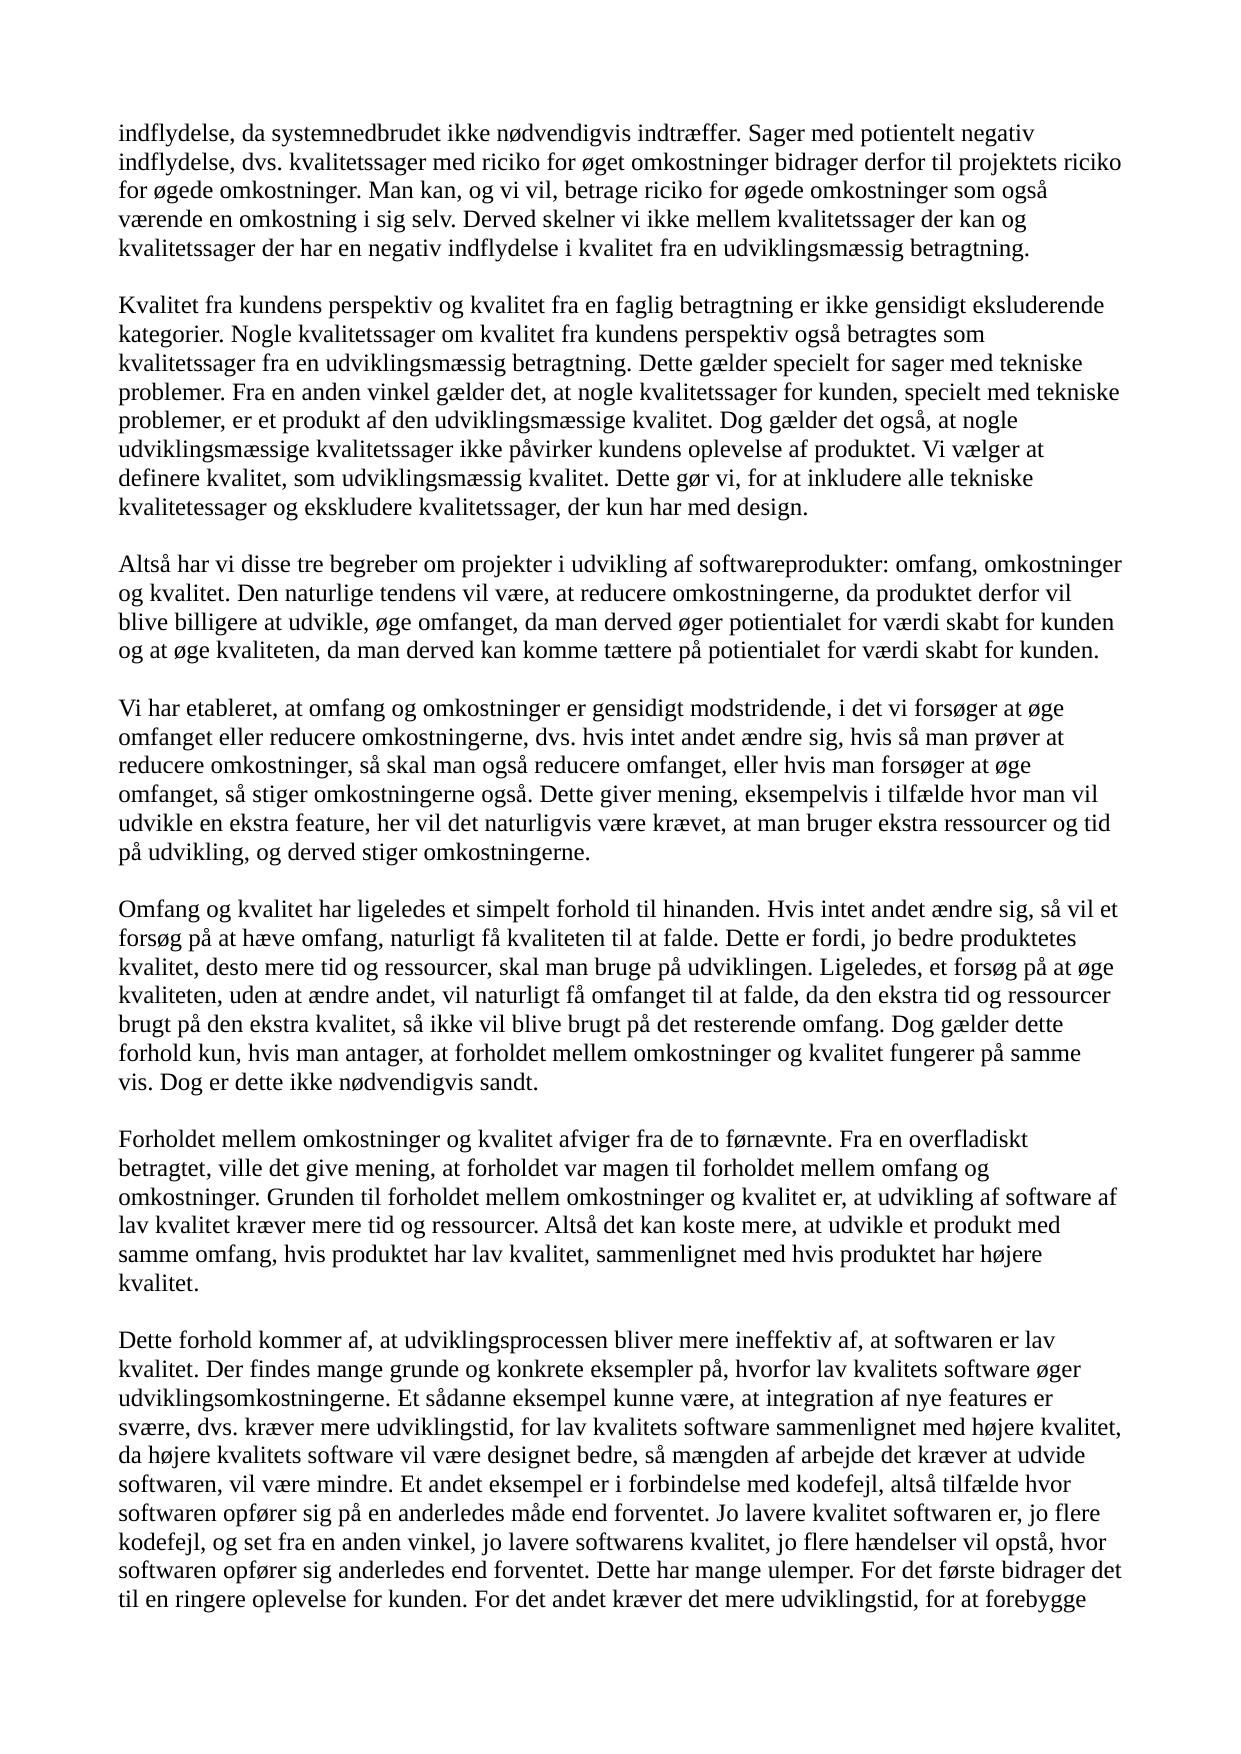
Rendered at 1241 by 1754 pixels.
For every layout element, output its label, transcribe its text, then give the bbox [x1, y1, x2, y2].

text Kvalitet fra kundens perspektiv og kvalitet fra en faglig betragtning er ikke gensidigt eksluderende kategorier. Nogle kvalitetssager om kvalitet fra kundens perspektiv også betragtes som kvalitetssager fra en udviklingsmæssig betragtning. Dette gælder specielt for sager med tekniske problemer. Fra en anden vinkel gælder det, at nogle kvalitetssager for kunden, specielt med tekniske problemer, er et produkt af den udviklingsmæssige kvalitet. Dog gælder det også, at nogle udviklingsmæssige kvalitetssager ikke påvirker kundens oplevelse af produktet. Vi vælger at definere kvalitet, som udviklingsmæssig kvalitet. Dette gør vi, for at inkludere alle tekniske kvalitetessager og ekskludere kvalitetssager, der kun har med design. [118, 291, 1122, 521]
text Dette forhold kommer af, at udviklingsprocessen bliver mere ineffektiv af, at softwaren er lav kvalitet. Der findes mange grunde og konkrete eksempler på, hvorfor lav kvalitets software øger udviklingsomkostningerne. Et sådanne eksempel kunne være, at integration af nye features er sværre, dvs. kræver mere udviklingstid, for lav kvalitets software sammenlignet med højere kvalitet, da højere kvalitets software vil være designet bedre, så mængden af arbejde det kræver at udvide softwaren, vil være mindre. Et andet eksempel er i forbindelse med kodefejl, altså tilfælde hvor softwaren opfører sig på en anderledes måde end forventet. Jo lavere kvalitet softwaren er, jo flere kodefejl, og set fra en anden vinkel, jo lavere softwarens kvalitet, jo flere hændelser vil opstå, hvor softwaren opfører sig anderledes end forventet. Dette har mange ulemper. For det første bidrager det til en ringere oplevelse for kunden. For det andet kræver det mere udviklingstid, for at forebygge [118, 1326, 1122, 1613]
text Forholdet mellem omkostninger og kvalitet afviger fra de to førnævnte. Fra en overfladiskt betragtet, ville det give mening, at forholdet var magen til forholdet mellem omfang og omkostninger. Grunden til forholdet mellem omkostninger og kvalitet er, at udvikling af software af lav kvalitet kræver mere tid og ressourcer. Altså det kan koste mere, at udvikle et produkt med samme omfang, hvis produktet har lav kvalitet, sammenlignet med hvis produktet har højere kvalitet. [118, 1124, 1122, 1297]
text indflydelse, da systemnedbrudet ikke nødvendigvis indtræffer. Sager med potientelt negativ indflydelse, dvs. kvalitetssager med riciko for øget omkostninger bidrager derfor til projektets riciko for øgede omkostninger. Man kan, og vi vil, betrage riciko for øgede omkostninger som også værende en omkostning i sig selv. Derved skelner vi ikke mellem kvalitetssager der kan og kvalitetssager der har en negativ indflydelse i kvalitet fra en udviklingsmæssig betragtning. [118, 118, 1122, 262]
text Altså har vi disse tre begreber om projekter i udvikling af softwareprodukter: omfang, omkostninger og kvalitet. Den naturlige tendens vil være, at reducere omkostningerne, da produktet derfor vil blive billigere at udvikle, øge omfanget, da man derved øger potientialet for værdi skabt for kunden og at øge kvaliteten, da man derved kan komme tættere på potientialet for værdi skabt for kunden. [118, 549, 1122, 664]
text Omfang og kvalitet har ligeledes et simpelt forhold til hinanden. Hvis intet andet ændre sig, så vil et forsøg på at hæve omfang, naturligt få kvaliteten til at falde. Dette er fordi, jo bedre produktetes kvalitet, desto mere tid og ressourcer, skal man bruge på udviklingen. Ligeledes, et forsøg på at øge kvaliteten, uden at ændre andet, vil naturligt få omfanget til at falde, da den ekstra tid og ressourcer brugt på den ekstra kvalitet, så ikke vil blive brugt på det resterende omfang. Dog gælder dette forhold kun, hvis man antager, at forholdet mellem omkostninger og kvalitet fungerer på samme vis. Dog er dette ikke nødvendigvis sandt. [118, 894, 1122, 1096]
text Vi har etableret, at omfang og omkostninger er gensidigt modstridende, i det vi forsøger at øge omfanget eller reducere omkostningerne, dvs. hvis intet andet ændre sig, hvis så man prøver at reducere omkostninger, så skal man også reducere omfanget, eller hvis man forsøger at øge omfanget, så stiger omkostningerne også. Dette giver mening, eksempelvis i tilfælde hvor man vil udvikle en ekstra feature, her vil det naturligvis være krævet, at man bruger ekstra ressourcer og tid på udvikling, og derved stiger omkostningerne. [118, 693, 1122, 866]
